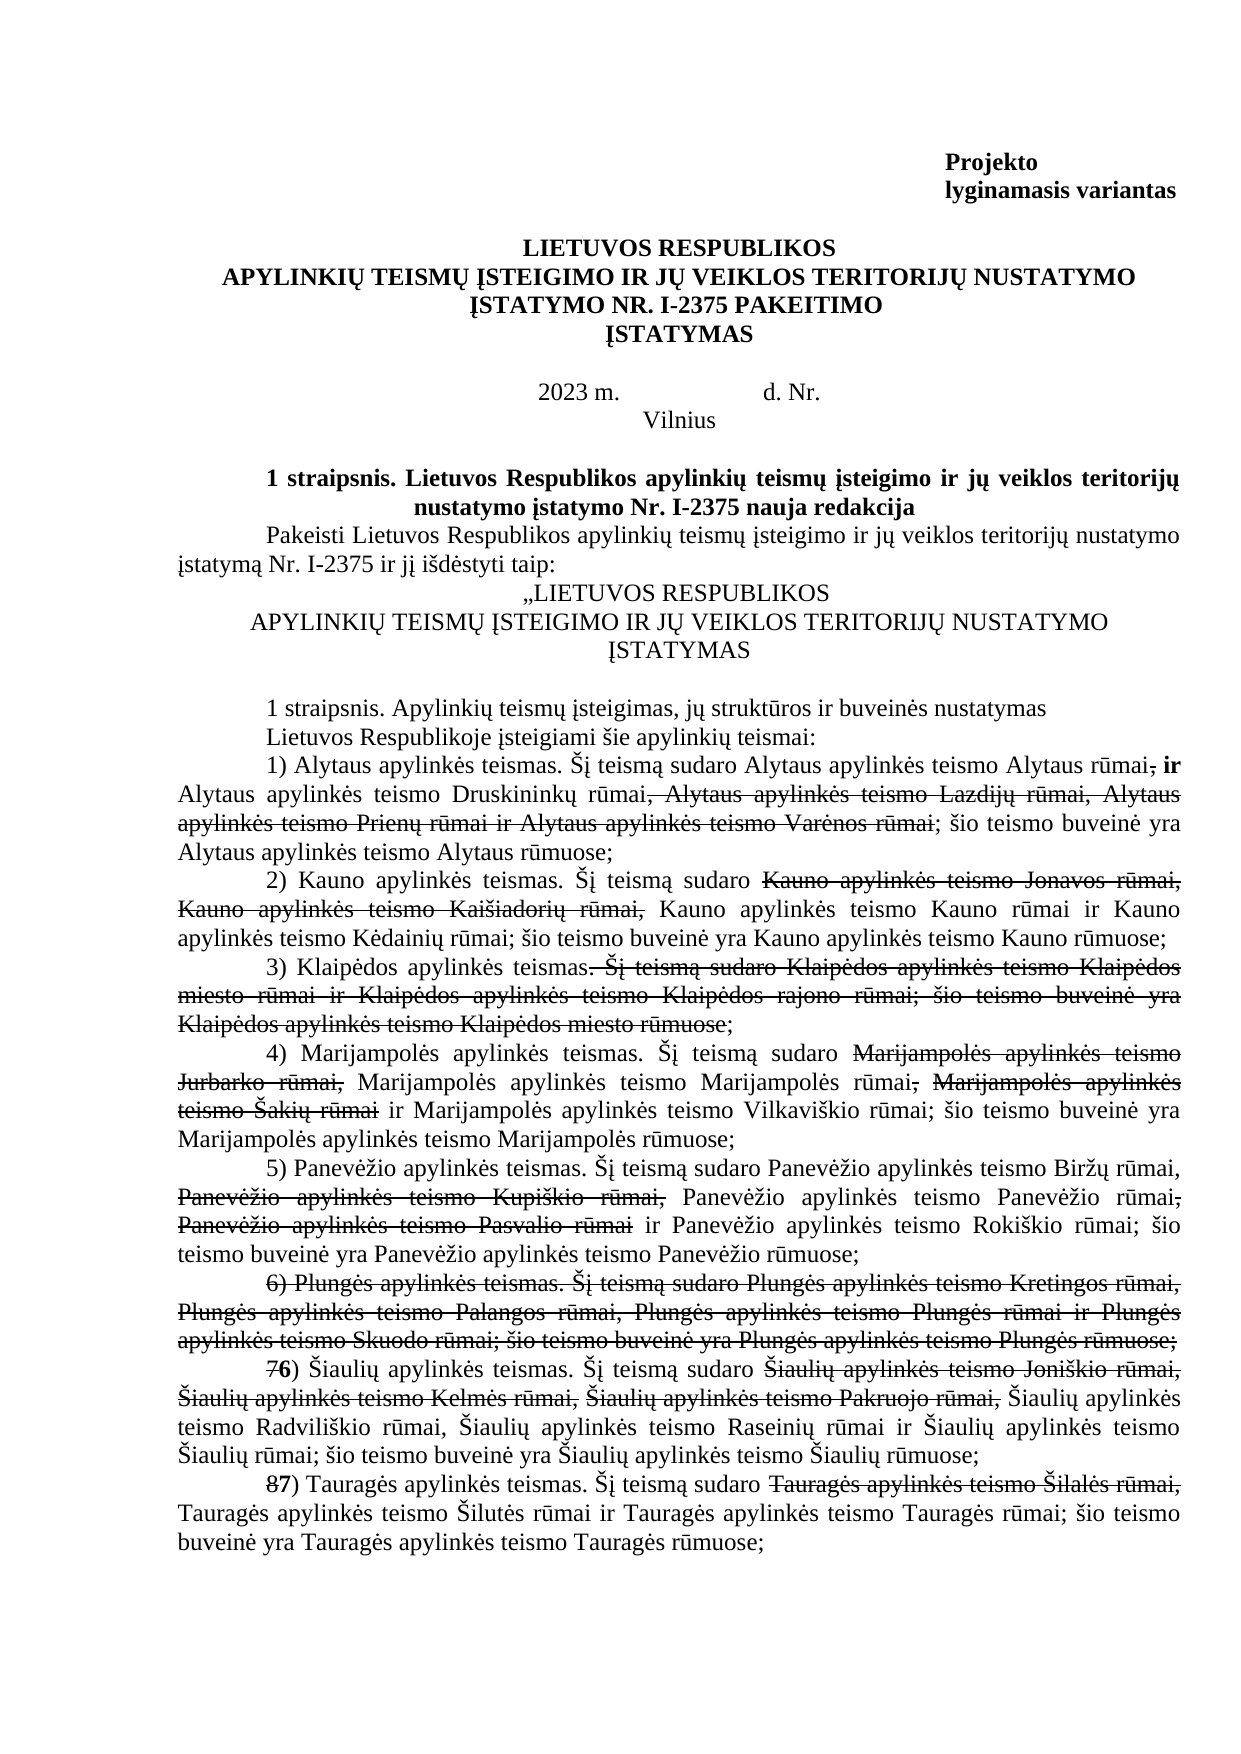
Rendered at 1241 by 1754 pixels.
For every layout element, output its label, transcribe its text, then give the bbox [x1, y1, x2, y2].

text Projekto [177, 147, 1181, 176]
text Lietuvos Respublikoje įsteigiami šie apylinkių teismai: [177, 722, 1181, 751]
text Pakeisti Lietuvos Respublikos apylinkių teismų įsteigimo ir jų veiklos teritorijų nustatymo įstatymą Nr. I-2375 ir jį išdėstyti taip: [177, 521, 1181, 578]
text 6) Plungės apylinkės teismas. Šį teismą sudaro Plungės apylinkės teismo Kretingos rūmai, Plungės apylinkės teismo Palangos rūmai, Plungės apylinkės teismo Plungės rūmai ir Plungės apylinkės teismo Skuodo rūmai; šio teismo buveinė yra Plungės apylinkės teismo Plungės rūmuose; [177, 1313, 1181, 1354]
text 87) Tauragės apylinkės teismas. Šį teismą sudaro Tauragės apylinkės teismo Šilalės rūmai, Tauragės apylinkės teismo Šilutės rūmai ir Tauragės apylinkės teismo Tauragės rūmai; šio teismo buveinė yra Tauragės apylinkės teismo Tauragės rūmuose; [177, 1469, 1181, 1556]
text 2023 m. d. Nr. [177, 377, 1181, 406]
text APYLINKIŲ TEISMŲ ĮSTEIGIMO ir jų veiklos teritorijų nustatymo [177, 607, 1181, 636]
text Vilnius [177, 406, 1181, 434]
text 76) Šiaulių apylinkės teismas. Šį teismą sudaro Šiaulių apylinkės teismo Joniškio rūmai, Šiaulių apylinkės teismo Kelmės rūmai, Šiaulių apylinkės teismo Pakruojo rūmai, Šiaulių apylinkės teismo Radviliškio rūmai, Šiaulių apylinkės teismo Raseinių rūmai ir Šiaulių apylinkės teismo Šiaulių rūmai; šio teismo buveinė yra Šiaulių apylinkės teismo Šiaulių rūmuose; [177, 1354, 1181, 1469]
text 1 straipsnis. Lietuvos Respublikos apylinkių teismų įsteigimo ir jų veiklos teritorijų nustatymo įstatymo Nr. I-2375 nauja redakcija [266, 463, 1181, 521]
text 4) Marijampolės apylinkės teismas. Šį teismą sudaro Marijampolės apylinkės teismo Jurbarko rūmai, Marijampolės apylinkės teismo Marijampolės rūmai, Marijampolės apylinkės teismo Šakių rūmai ir Marijampolės apylinkės teismo Vilkaviškio rūmai; šio teismo buveinė yra Marijampolės apylinkės teismo Marijampolės rūmuose; [177, 1038, 1181, 1153]
text lyginamasis variantas [177, 176, 1181, 204]
text ĮSTATYMAS [177, 319, 1181, 348]
text „LIETUVOS RESPUBLIKOS [177, 578, 1181, 607]
text 3) Klaipėdos apylinkės teismas. Šį teismą sudaro Klaipėdos apylinkės teismo Klaipėdos miesto rūmai ir Klaipėdos apylinkės teismo Klaipėdos rajono rūmai; šio teismo buveinė yra Klaipėdos apylinkės teismo Klaipėdos miesto rūmuose; [177, 997, 1181, 1038]
text 6) Plungės apylinkės teismas. Šį teismą sudaro Plungės apylinkės teismo Kretingos rūmai, Plungės apylinkės teismo Palangos rūmai, Plungės apylinkės teismo Plungės rūmai ir Plungės apylinkės teismo Skuodo rūmai; šio teismo buveinė yra Plungės apylinkės teismo Plungės rūmuose; [177, 1268, 1181, 1312]
text 2) Kauno apylinkės teismas. Šį teismą sudaro Kauno apylinkės teismo Jonavos rūmai, Kauno apylinkės teismo Kaišiadorių rūmai, Kauno apylinkės teismo Kauno rūmai ir Kauno apylinkės teismo Kėdainių rūmai; šio teismo buveinė yra Kauno apylinkės teismo Kauno rūmuose; [177, 866, 1181, 952]
text 1 straipsnis. Apylinkių teismų įsteigimas, jų struktūros ir buveinės nustatymas [177, 693, 1181, 722]
text APYLINKIŲ TEISMŲ ĮSTEIGIMO IR JŲ VEIKLOS TERITORIJŲ NUSTATYMO ĮSTATYMO NR. I-2375 PAKEITIMO [177, 262, 1181, 319]
text 1) Alytaus apylinkės teismas. Šį teismą sudaro Alytaus apylinkės teismo Alytaus rūmai, ir Alytaus apylinkės teismo Druskininkų rūmai, Alytaus apylinkės teismo Lazdijų rūmai, Alytaus apylinkės teismo Prienų rūmai ir Alytaus apylinkės teismo Varėnos rūmai; šio teismo buveinė yra Alytaus apylinkės teismo Alytaus rūmuose; [177, 751, 1181, 866]
text ĮSTATYMAS [177, 636, 1181, 664]
text 3) Klaipėdos apylinkės teismas. Šį teismą sudaro Klaipėdos apylinkės teismo Klaipėdos miesto rūmai ir Klaipėdos apylinkės teismo Klaipėdos rajono rūmai; šio teismo buveinė yra Klaipėdos apylinkės teismo Klaipėdos miesto rūmuose; [177, 952, 1181, 996]
text 5) Panevėžio apylinkės teismas. Šį teismą sudaro Panevėžio apylinkės teismo Biržų rūmai, Panevėžio apylinkės teismo Kupiškio rūmai, Panevėžio apylinkės teismo Panevėžio rūmai, Panevėžio apylinkės teismo Pasvalio rūmai ir Panevėžio apylinkės teismo Rokiškio rūmai; šio teismo buveinė yra Panevėžio apylinkės teismo Panevėžio rūmuose; [177, 1153, 1181, 1268]
text LIETUVOS RESPUBLIKOS [177, 233, 1181, 262]
